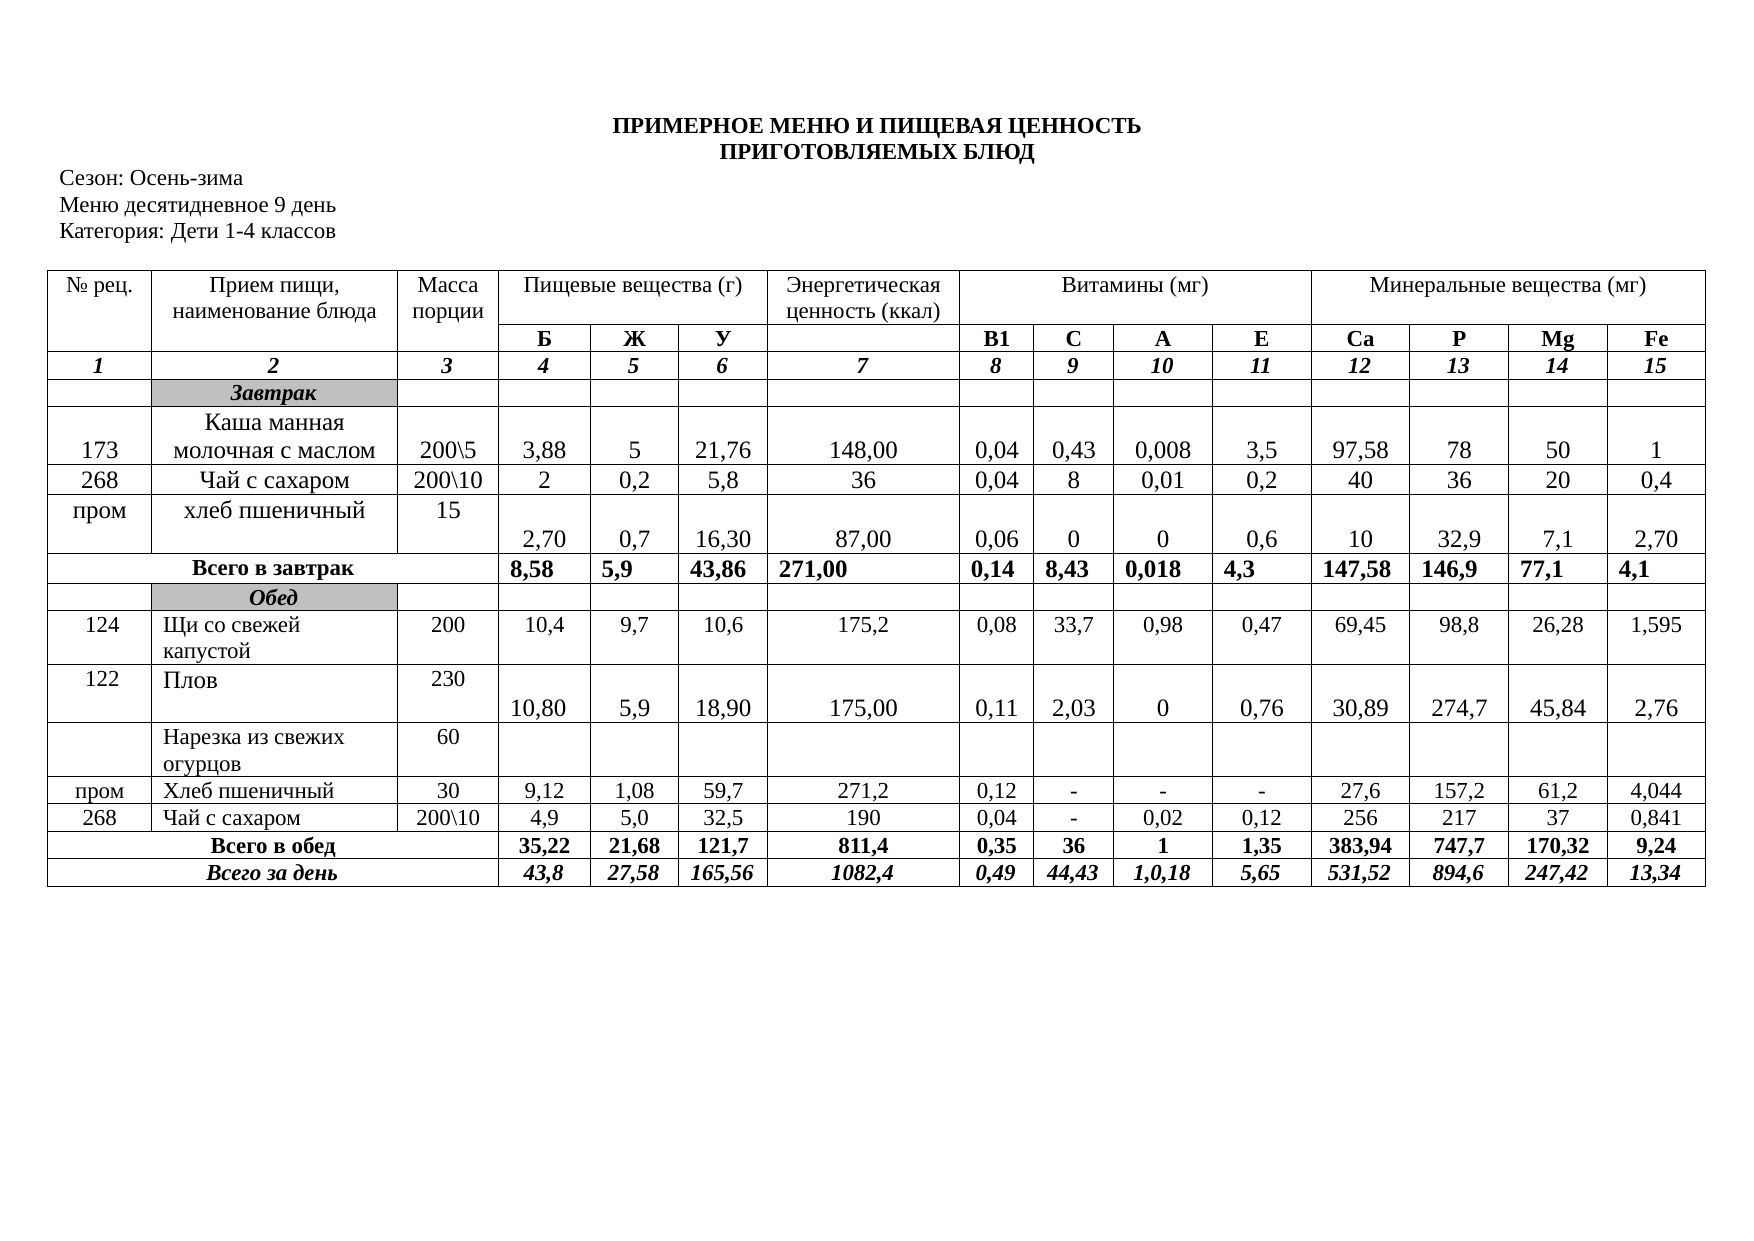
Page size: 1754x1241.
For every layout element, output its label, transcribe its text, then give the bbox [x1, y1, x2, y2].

table_cell [768, 380, 959, 406]
table_cell 1082,4 [768, 859, 959, 886]
table_cell 7 [768, 352, 959, 378]
table_cell 531,52 [1312, 859, 1409, 886]
table_cell Е [1213, 325, 1311, 351]
table_cell [1410, 723, 1508, 776]
table_cell 4,1 [1608, 554, 1705, 582]
table_cell 147,58 [1312, 554, 1409, 582]
table_cell 1,0,18 [1114, 859, 1212, 886]
table_cell 122 [48, 665, 151, 722]
table_cell А [1114, 325, 1212, 351]
table_cell 40 [1312, 465, 1409, 494]
table_cell [398, 380, 498, 406]
table_cell 0,35 [960, 832, 1033, 858]
table_cell [1410, 584, 1508, 610]
table_cell 50 [1509, 407, 1607, 464]
table_cell 8,58 [499, 554, 590, 582]
text Сезон: Осень-зима [59, 164, 1695, 191]
table_cell Б [499, 325, 590, 351]
table_cell [1509, 380, 1607, 406]
table_cell [1114, 723, 1212, 776]
table_cell 2,70 [1608, 495, 1705, 553]
table_cell 3 [398, 352, 498, 378]
table_cell 5 [591, 407, 678, 464]
table_cell Fe [1608, 325, 1705, 351]
table_cell 146,9 [1410, 554, 1508, 582]
table_cell Завтрак [152, 380, 397, 406]
table_cell 5,8 [679, 465, 767, 494]
table_cell 77,1 [1509, 554, 1607, 582]
table_cell Всего в завтрак [48, 554, 498, 582]
table_cell 4 [499, 352, 590, 378]
table_cell 247,42 [1509, 859, 1607, 886]
text Категория: Дети 1-4 классов [59, 217, 1695, 243]
table_cell 268 [48, 465, 151, 494]
table_cell 10,4 [499, 611, 590, 664]
table_cell 36 [1410, 465, 1508, 494]
table_cell 0,14 [960, 554, 1033, 582]
table_cell хлеб пшеничный [152, 495, 397, 553]
table_cell [48, 380, 151, 406]
table_cell [48, 584, 151, 610]
table_cell 10 [1312, 495, 1409, 553]
table_cell [1034, 584, 1113, 610]
table_cell Всего в обед [48, 832, 498, 858]
table_cell 44,43 [1034, 859, 1113, 886]
table_cell 30 [398, 777, 498, 803]
table_cell 16,30 [679, 495, 767, 553]
table_cell 0,76 [1213, 665, 1311, 722]
table_cell [1608, 380, 1705, 406]
table_cell 124 [48, 611, 151, 664]
table_cell 0,11 [960, 665, 1033, 722]
table_cell 9,7 [591, 611, 678, 664]
table_cell 32,5 [679, 804, 767, 831]
table_cell 230 [398, 665, 498, 722]
table_cell Каша манная молочная с маслом [152, 407, 397, 464]
table_cell Ca [1312, 325, 1409, 351]
table_cell 45,84 [1509, 665, 1607, 722]
table_cell 33,7 [1034, 611, 1113, 664]
table_cell 7,1 [1509, 495, 1607, 553]
table_cell 0 [1114, 665, 1212, 722]
table_cell [1034, 723, 1113, 776]
table_cell 2,70 [499, 495, 590, 553]
table_cell - [1034, 804, 1113, 831]
table_cell 0,12 [960, 777, 1033, 803]
table_cell 43,8 [499, 859, 590, 886]
table_cell 175,2 [768, 611, 959, 664]
table_cell Всего за день [48, 859, 498, 886]
table_cell 170,32 [1509, 832, 1607, 858]
table_cell 1,35 [1213, 832, 1311, 858]
table_cell 59,7 [679, 777, 767, 803]
text ПРИМЕРНОЕ МЕНЮ И ПИЩЕВАЯ ЦЕННОСТЬ [59, 112, 1695, 138]
table_cell 3,88 [499, 407, 590, 464]
table_cell 0,6 [1213, 495, 1311, 553]
table_cell 9,12 [499, 777, 590, 803]
table_cell 0,2 [1213, 465, 1311, 494]
table_cell 1 [1608, 407, 1705, 464]
table_header Пищевые вещества (г) [499, 271, 767, 324]
table_cell [1034, 380, 1113, 406]
table_cell Mg [1509, 325, 1607, 351]
table_cell 4,044 [1608, 777, 1705, 803]
table_cell 61,2 [1509, 777, 1607, 803]
table_cell [1114, 380, 1212, 406]
table_cell [679, 723, 767, 776]
table_cell 271,2 [768, 777, 959, 803]
table_cell 5 [591, 352, 678, 378]
table_cell [679, 380, 767, 406]
table_cell Чай с сахаром [152, 465, 397, 494]
table_cell 0,7 [591, 495, 678, 553]
table_cell 20 [1509, 465, 1607, 494]
table_cell 200\10 [398, 465, 498, 494]
table_cell 37 [1509, 804, 1607, 831]
table_cell 271,00 [768, 554, 959, 582]
table_cell 0,08 [960, 611, 1033, 664]
table_cell [591, 584, 678, 610]
table_cell 2 [499, 465, 590, 494]
table_cell [591, 380, 678, 406]
table_header Энергетическая ценность (ккал) [768, 271, 959, 324]
table_cell 0,02 [1114, 804, 1212, 831]
table_cell [499, 723, 590, 776]
table_cell 165,56 [679, 859, 767, 886]
table_cell 0,49 [960, 859, 1033, 886]
table_header Прием пищи, наименование блюда [152, 271, 397, 351]
table_cell 0,06 [960, 495, 1033, 553]
table_cell 10 [1114, 352, 1212, 378]
table_cell 13,34 [1608, 859, 1705, 886]
table_cell 200\10 [398, 804, 498, 831]
table_cell 4,9 [499, 804, 590, 831]
table_cell 148,00 [768, 407, 959, 464]
table_cell [679, 584, 767, 610]
table_cell 200 [398, 611, 498, 664]
table_cell 21,68 [591, 832, 678, 858]
table_cell 0,04 [960, 804, 1033, 831]
table_cell P [1410, 325, 1508, 351]
table_cell 69,45 [1312, 611, 1409, 664]
table_cell 32,9 [1410, 495, 1508, 553]
table_cell 12 [1312, 352, 1409, 378]
table_cell 200\5 [398, 407, 498, 464]
table_cell Щи со свежей капустой [152, 611, 397, 664]
table_cell 811,4 [768, 832, 959, 858]
table_cell 0,841 [1608, 804, 1705, 831]
table_cell [48, 723, 151, 776]
table_cell 0,4 [1608, 465, 1705, 494]
table_cell 157,2 [1410, 777, 1508, 803]
table_cell - [1034, 777, 1113, 803]
table_cell 0,008 [1114, 407, 1212, 464]
table_cell 27,58 [591, 859, 678, 886]
table_cell 175,00 [768, 665, 959, 722]
table_cell 8 [960, 352, 1033, 378]
table_cell 5,9 [591, 554, 678, 582]
table_cell 14 [1509, 352, 1607, 378]
table_cell 256 [1312, 804, 1409, 831]
table_cell 87,00 [768, 495, 959, 553]
table_cell 4,3 [1213, 554, 1311, 582]
table_cell [768, 325, 959, 351]
table_cell 10,80 [499, 665, 590, 722]
table_cell 5,9 [591, 665, 678, 722]
table_cell 78 [1410, 407, 1508, 464]
table_cell [1608, 723, 1705, 776]
table_cell 8,43 [1034, 554, 1113, 582]
table_cell 0 [1034, 495, 1113, 553]
table_cell [1213, 723, 1311, 776]
table_cell 27,6 [1312, 777, 1409, 803]
table_cell 0,04 [960, 465, 1033, 494]
table_cell [1410, 380, 1508, 406]
table_cell 383,94 [1312, 832, 1409, 858]
table_cell 18,90 [679, 665, 767, 722]
table_cell Ж [591, 325, 678, 351]
table_header Минеральные вещества (мг) [1312, 271, 1705, 324]
table_cell [1509, 584, 1607, 610]
table_cell [591, 723, 678, 776]
table_cell 0,01 [1114, 465, 1212, 494]
table_cell 26,28 [1509, 611, 1607, 664]
table_cell 13 [1410, 352, 1508, 378]
table_cell 0,47 [1213, 611, 1311, 664]
table_cell 98,8 [1410, 611, 1508, 664]
table_cell Чай с сахаром [152, 804, 397, 831]
text ПРИГОТОВЛЯЕМЫХ БЛЮД [59, 138, 1695, 164]
table_cell [1213, 584, 1311, 610]
table_cell [1213, 380, 1311, 406]
table_cell [499, 584, 590, 610]
table_cell 21,76 [679, 407, 767, 464]
table_cell 274,7 [1410, 665, 1508, 722]
table_cell 0,12 [1213, 804, 1311, 831]
table_cell 1 [48, 352, 151, 378]
table_cell 36 [768, 465, 959, 494]
table_cell Обед [152, 584, 397, 610]
table_cell [398, 584, 498, 610]
table_cell [1312, 723, 1409, 776]
table_cell 747,7 [1410, 832, 1508, 858]
table_cell [1312, 380, 1409, 406]
table_cell 15 [398, 495, 498, 553]
table_cell 894,6 [1410, 859, 1508, 886]
table_cell 30,89 [1312, 665, 1409, 722]
table_cell 6 [679, 352, 767, 378]
table_cell 9 [1034, 352, 1113, 378]
table_cell [768, 584, 959, 610]
table_cell 35,22 [499, 832, 590, 858]
table_cell Плов [152, 665, 397, 722]
table_cell [960, 723, 1033, 776]
table_cell 0,43 [1034, 407, 1113, 464]
table_cell 268 [48, 804, 151, 831]
table_cell [1312, 584, 1409, 610]
table_cell 0,04 [960, 407, 1033, 464]
table_cell [960, 380, 1033, 406]
table_cell - [1114, 777, 1212, 803]
table_header № рец. [48, 271, 151, 351]
table_cell [1509, 723, 1607, 776]
table_cell 60 [398, 723, 498, 776]
table_cell [768, 723, 959, 776]
table_cell 10,6 [679, 611, 767, 664]
table_cell В1 [960, 325, 1033, 351]
table_cell [1608, 584, 1705, 610]
table_cell С [1034, 325, 1113, 351]
table_cell 97,58 [1312, 407, 1409, 464]
table_cell 5,0 [591, 804, 678, 831]
table_cell - [1213, 777, 1311, 803]
table_header Витамины (мг) [960, 271, 1311, 324]
table_cell 36 [1034, 832, 1113, 858]
table_cell 15 [1608, 352, 1705, 378]
table_cell 1,595 [1608, 611, 1705, 664]
table_header Масса порции [398, 271, 498, 351]
table_cell 2,03 [1034, 665, 1113, 722]
table_cell 1 [1114, 832, 1212, 858]
table_cell Хлеб пшеничный [152, 777, 397, 803]
text Меню десятидневное 9 день [59, 191, 1695, 217]
table_cell 0,2 [591, 465, 678, 494]
table_cell [1114, 584, 1212, 610]
table_cell 3,5 [1213, 407, 1311, 464]
table_cell 11 [1213, 352, 1311, 378]
table_cell 9,24 [1608, 832, 1705, 858]
table_cell 8 [1034, 465, 1113, 494]
table_cell [499, 380, 590, 406]
table_cell 5,65 [1213, 859, 1311, 886]
table_cell 0 [1114, 495, 1212, 553]
table_cell [960, 584, 1033, 610]
table_cell 190 [768, 804, 959, 831]
table_cell пром [48, 777, 151, 803]
table_cell 2,76 [1608, 665, 1705, 722]
table_cell Нарезка из свежих огурцов [152, 723, 397, 776]
table_cell 0,018 [1114, 554, 1212, 582]
table_cell 173 [48, 407, 151, 464]
table_cell 43,86 [679, 554, 767, 582]
table_cell пром [48, 495, 151, 553]
table_cell 0,98 [1114, 611, 1212, 664]
table_cell 1,08 [591, 777, 678, 803]
table_cell 2 [152, 352, 397, 378]
table_cell 217 [1410, 804, 1508, 831]
table_cell У [679, 325, 767, 351]
table_cell 121,7 [679, 832, 767, 858]
